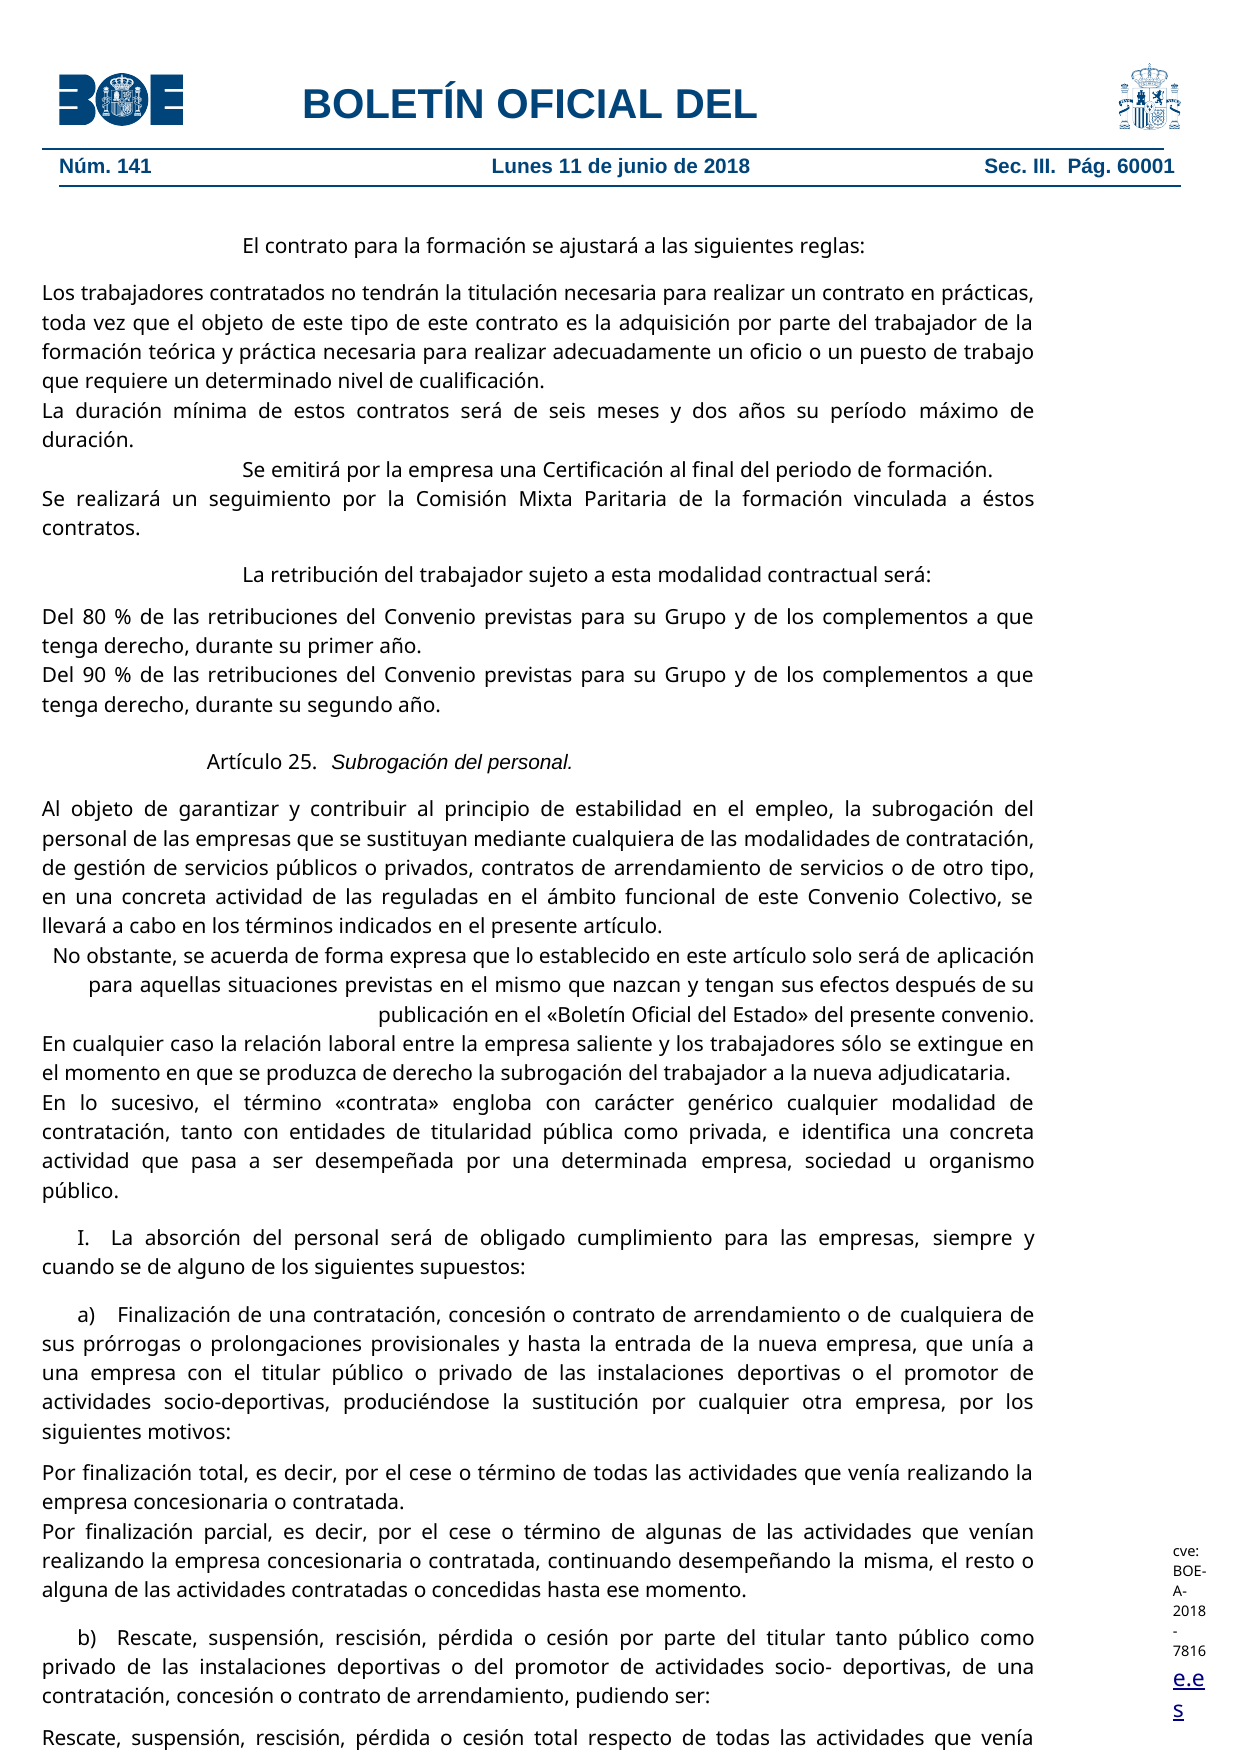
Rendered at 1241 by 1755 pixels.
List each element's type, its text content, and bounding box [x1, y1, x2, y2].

text Artículo 25. Subrogación del personal. [207, 747, 1199, 776]
list La absorción del personal será de obligado cumplimiento para las empresas, siempre y cuando se de alguno de los siguientes supuestos: [42, 1223, 1034, 1281]
list Rescate, suspensión, rescisión, pérdida o cesión por parte del titular tanto público como privado de las instalaciones deportivas o del promotor de actividades socio- deportivas, de una contratación, concesión o contrato de arrendamiento, pudiendo ser: [42, 1623, 1035, 1710]
text Verificable en http://www.boe.es [1173, 1661, 1209, 1750]
text Del 80 % de las retribuciones del Convenio previstas para su Grupo y de los complementos a que tenga derecho, durante su primer año. [42, 602, 1034, 659]
text El contrato para la formación se ajustará a las siguientes reglas: [242, 231, 1199, 260]
text Al objeto de garantizar y contribuir al principio de estabilidad en el empleo, la subrogación del personal de las empresas que se sustituyan mediante cualquiera de las modalidades de contratación, de gestión de servicios públicos o privados, contratos de arrendamiento de servicios o de otro tipo, en una concreta actividad de las reguladas en el ámbito funcional de este Convenio Colectivo, se llevará a cabo en los términos indicados en el presente artículo. [42, 794, 1034, 940]
text La retribución del trabajador sujeto a esta modalidad contractual será: [242, 561, 1199, 589]
text En cualquier caso la relación laboral entre la empresa saliente y los trabajadores sólo se extingue en el momento en que se produzca de derecho la subrogación del trabajador a la nueva adjudicataria. [42, 1029, 1034, 1087]
text No obstante, se acuerda de forma expresa que lo establecido en este artículo solo será de aplicación para aquellas situaciones previstas en el mismo que nazcan y tengan sus efectos después de su publicación en el «Boletín Oficial del Estado» del presente convenio. [42, 941, 1034, 1028]
text Se realizará un seguimiento por la Comisión Mixta Paritaria de la formación vinculada a éstos contratos. [42, 484, 1034, 542]
text En lo sucesivo, el término «contrata» engloba con carácter genérico cualquier modalidad de contratación, tanto con entidades de titularidad pública como privada, e identifica una concreta actividad que pasa a ser desempeñada por una determinada empresa, sociedad u organismo público. [42, 1088, 1035, 1204]
subtitle Núm. 141 Lunes 11 de junio de 2018 Sec. III. Pág. 60001 [59, 154, 1199, 178]
text La duración mínima de estos contratos será de seis meses y dos años su período máximo de duración. [42, 396, 1034, 454]
text Se emitirá por la empresa una Certificación al final del periodo de formación. [242, 455, 1199, 483]
text Por finalización parcial, es decir, por el cese o término de algunas de las actividades que venían realizando la empresa concesionaria o contratada, continuando desempeñando la misma, el resto o alguna de las actividades contratadas o concedidas hasta ese momento. [42, 1517, 1034, 1604]
text cve: BOE-A-2018-7816 [1173, 1541, 1209, 1661]
list Finalización de una contratación, concesión o contrato de arrendamiento o de cualquiera de sus prórrogas o prolongaciones provisionales y hasta la entrada de la nueva empresa, que unía a una empresa con el titular público o privado de las instalaciones deportivas o el promotor de actividades socio-deportivas, produciéndose la sustitución por cualquier otra empresa, por los siguientes motivos: [42, 1300, 1034, 1445]
text Rescate, suspensión, rescisión, pérdida o cesión total respecto de todas las actividades que venía [42, 1723, 1034, 1751]
text Los trabajadores contratados no tendrán la titulación necesaria para realizar un contrato en prácticas, toda vez que el objeto de este tipo de este contrato es la adquisición por parte del trabajador de la formación teórica y práctica necesaria para realizar adecuadamente un oficio o un puesto de trabajo que requiere un determinado nivel de cualificación. [42, 278, 1034, 395]
text Del 90 % de las retribuciones del Convenio previstas para su Grupo y de los complementos a que tenga derecho, durante su segundo año. [42, 661, 1034, 718]
text Por finalización total, es decir, por el cese o término de todas las actividades que venía realizando la empresa concesionaria o contratada. [42, 1458, 1033, 1516]
